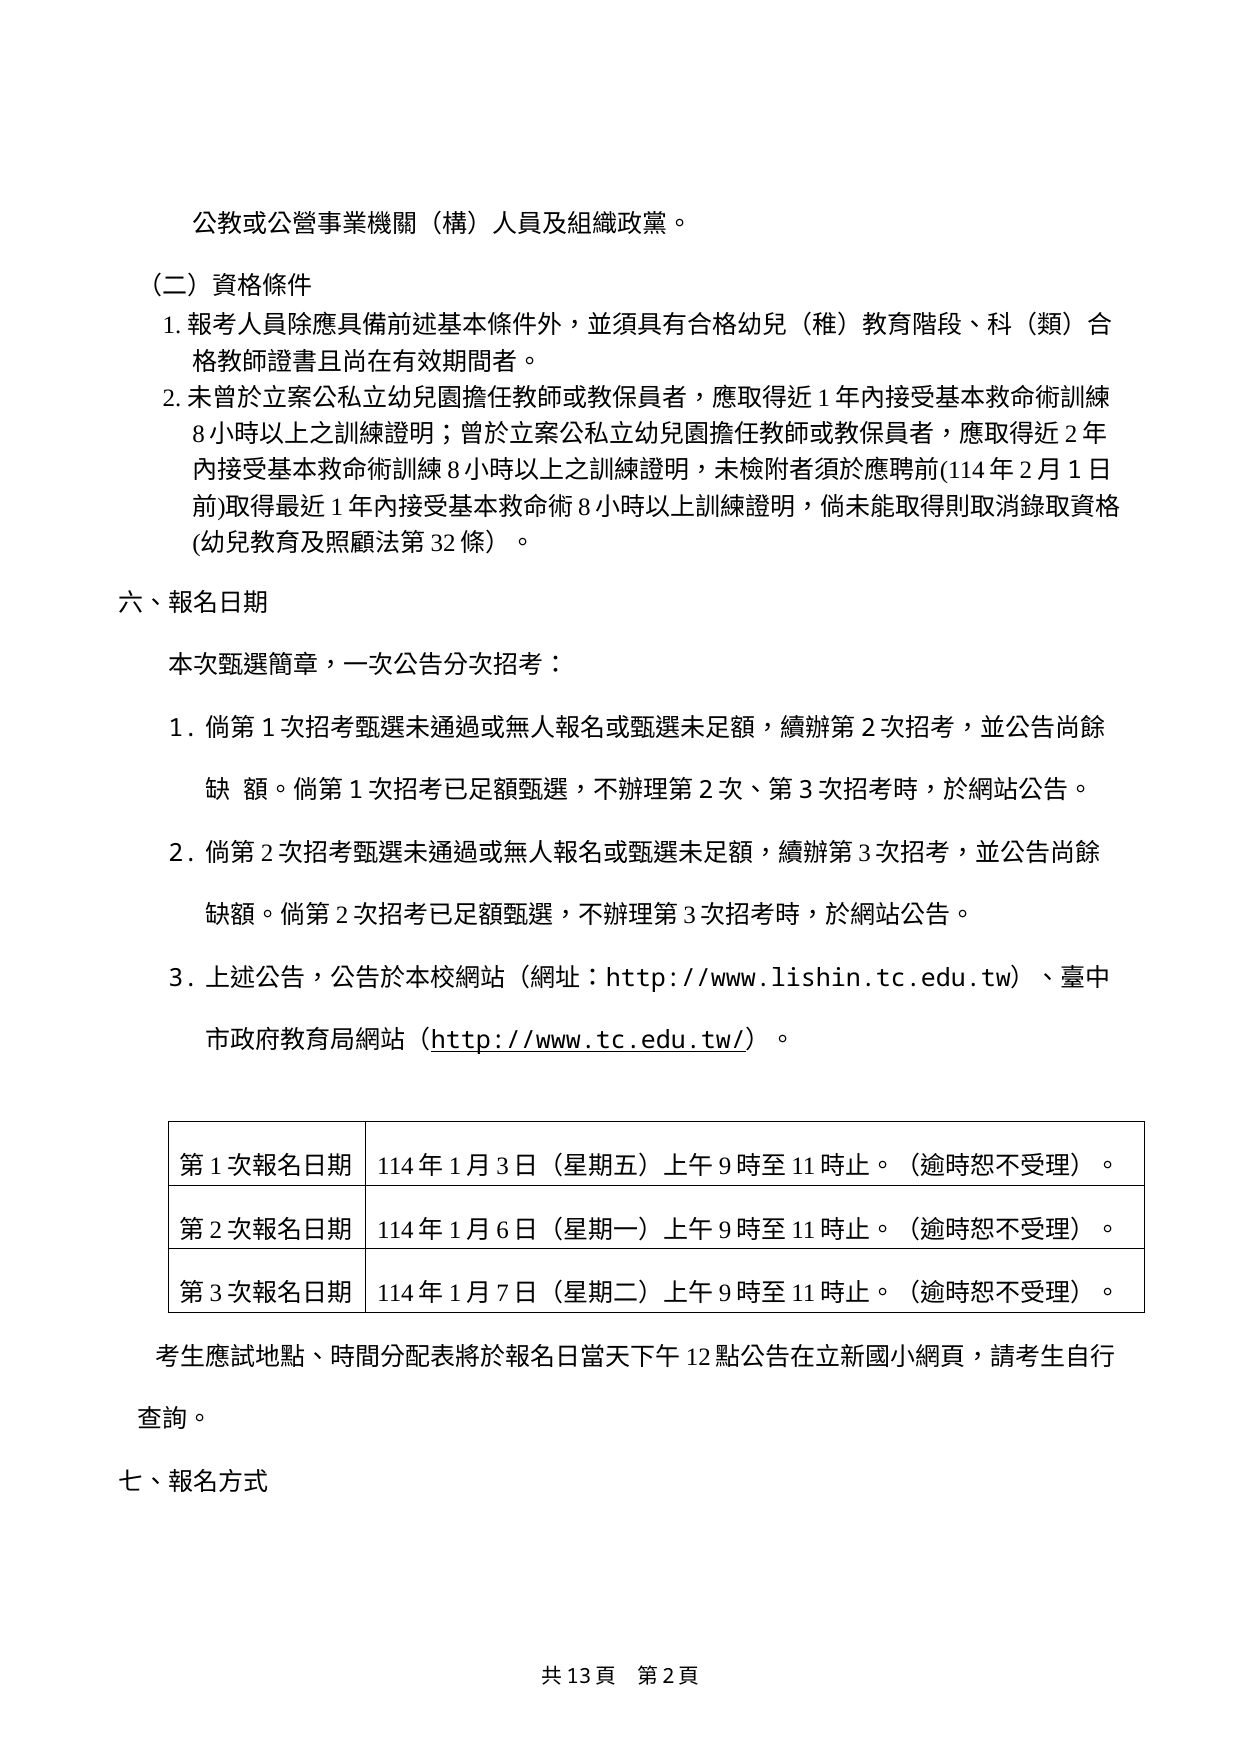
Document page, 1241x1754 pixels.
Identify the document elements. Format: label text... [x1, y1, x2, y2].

table_cell 114年1月7日（星期二）上午9時至11時止。（逾時恕不受理）。 [366, 1249, 1144, 1312]
table_cell 114年1月6日（星期一）上午9時至11時止。（逾時恕不受理）。 [366, 1186, 1144, 1248]
text （二）資格條件 [118, 242, 1122, 305]
list 上述公告，公告於本校網站（網址：http://www.lishin.tc.edu.tw）、臺中市政府教育局網站（http://www.tc.edu.tw/）。 [168, 933, 1122, 1058]
list 倘第1次招考甄選未通過或無人報名或甄選未足額，續辦第2次招考，並公告尚餘缺 額。倘第1次招考已足額甄選，不辦理第2次、第3次招考時，於網站公告。 [168, 683, 1122, 808]
text 1. 報考人員除應具備前述基本條件外，並須具有合格幼兒（稚）教育階段、科（類）合格教師證書且尚在有效期間者。 [162, 305, 1122, 377]
text 查詢。 [118, 1375, 1122, 1438]
text 公教或公營事業機關（構）人員及組織政黨。 [118, 180, 1122, 242]
text 六、報名日期 [118, 558, 1122, 621]
list 倘第2次招考甄選未通過或無人報名或甄選未足額，續辦第3次招考，並公告尚餘缺額。倘第2次招考已足額甄選，不辦理第3次招考時，於網站公告。 [168, 808, 1122, 933]
table_cell 第3次報名日期 [169, 1249, 365, 1312]
text 七、報名方式 [118, 1438, 1122, 1500]
table_header 第1次報名日期 [169, 1122, 365, 1184]
text 本次甄選簡章，一次公告分次招考： [168, 621, 1122, 683]
table_header 114年1月3日（星期五）上午9時至11時止。（逾時恕不受理）。 [366, 1122, 1144, 1184]
text 考生應試地點、時間分配表將於報名日當天下午12點公告在立新國小網頁，請考生自行 [118, 1313, 1122, 1375]
text 2. 未曾於立案公私立幼兒園擔任教師或教保員者，應取得近1年內接受基本救命術訓練8小時以上之訓練證明；曾於立案公私立幼兒園擔任教師或教保員者，應取得近2年內接受基本救命術訓練8小時以上之訓練證明，未檢附者須於應聘前(114年2月1日前)取得最近1年內接受基本救命術8小時以上訓練證明，倘未能取得則取消錄取資格(幼兒教育及照顧法第32條）。 [162, 377, 1122, 558]
table_cell 第2次報名日期 [169, 1186, 365, 1248]
